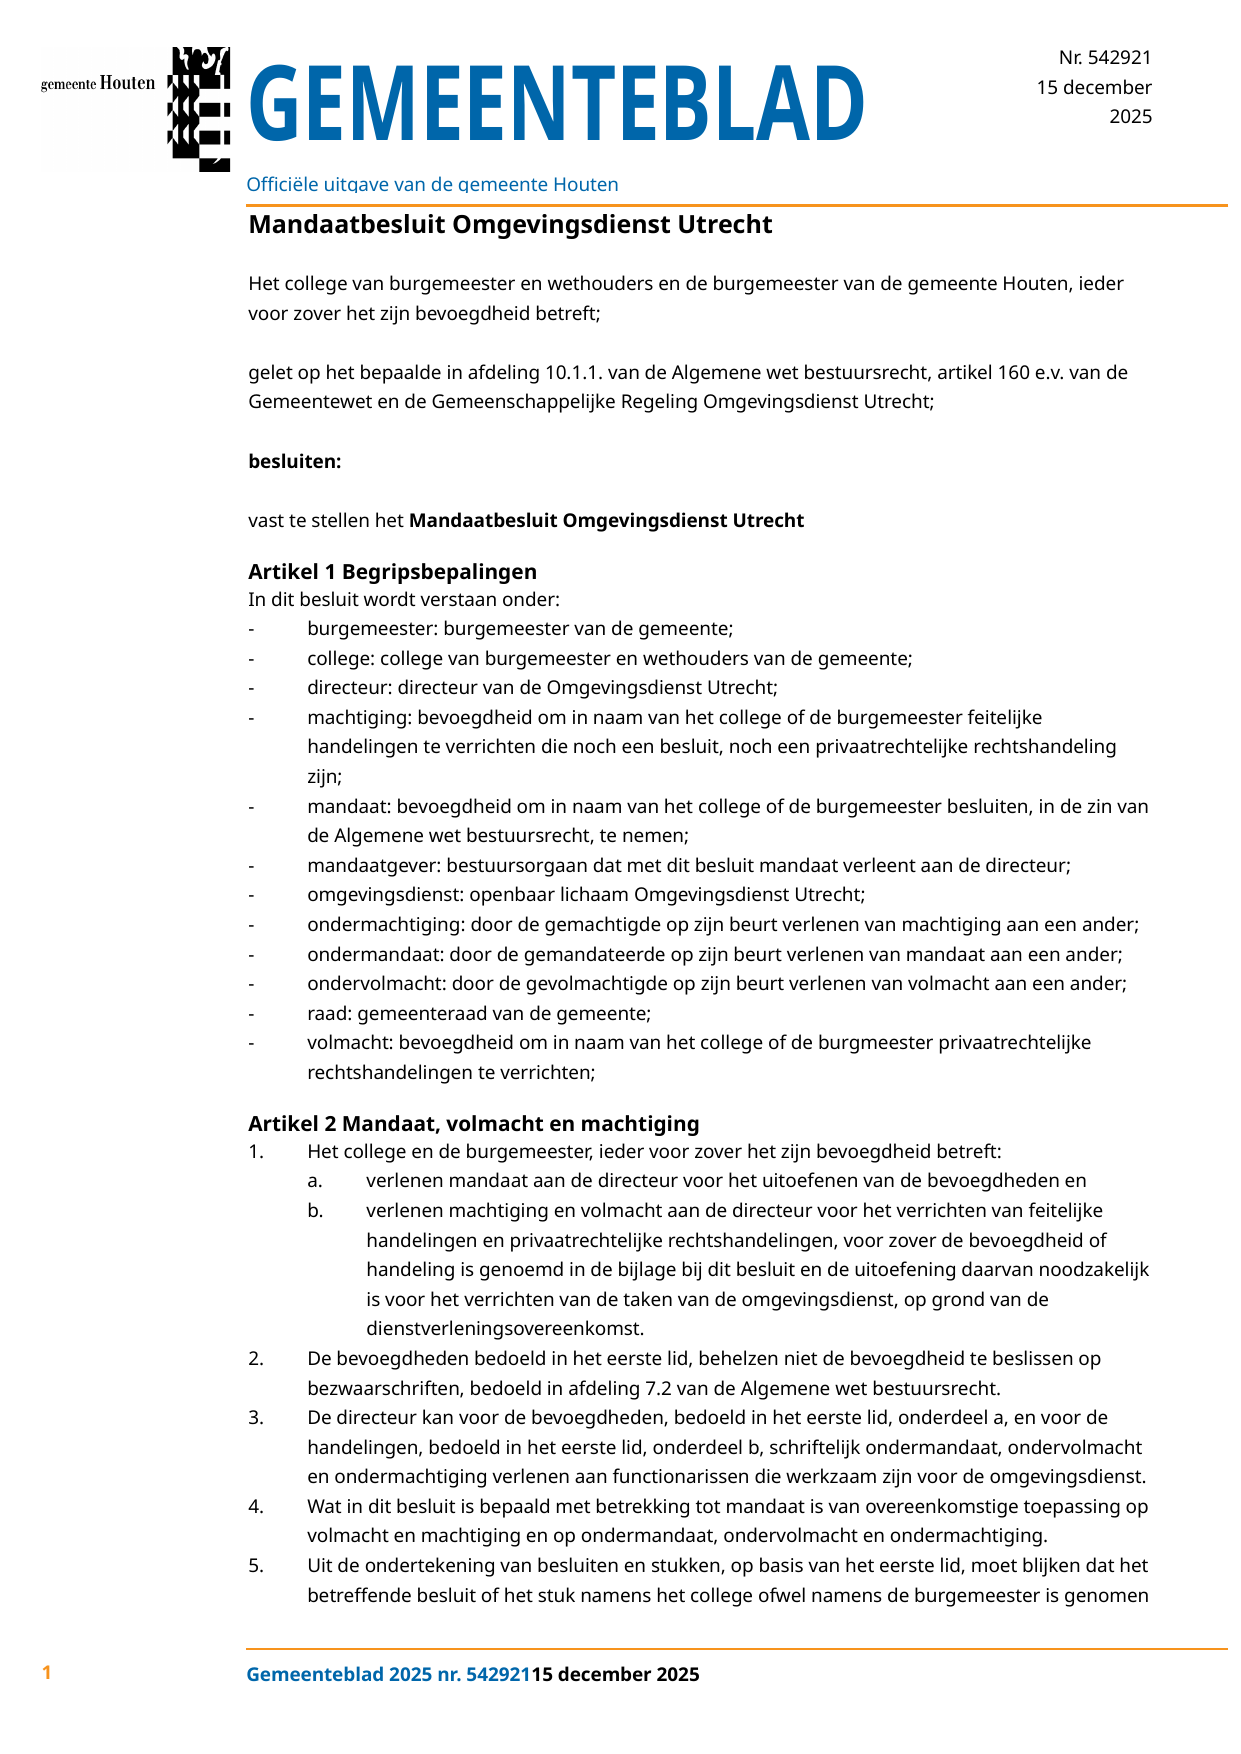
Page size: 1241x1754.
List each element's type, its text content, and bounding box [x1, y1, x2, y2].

list ondermandaat: door de gemandateerde op zijn beurt verlenen van mandaat aan een ander; [248, 941, 1152, 967]
list mandaat: bevoegdheid om in naam van het college of de burgemeester besluiten, in de zin van de Algemene wet bestuursrecht, te nemen; [248, 793, 1152, 848]
list Wat in dit besluit is bepaald met betrekking tot mandaat is van overeenkomstige toepassing op volmacht en machtiging en op ondermandaat, ondervolmacht en ondermachtiging. [248, 1493, 1152, 1548]
text besluiten: [248, 448, 1152, 473]
text Mandaatbesluit Omgevingsdienst Utrecht [248, 207, 1152, 241]
list De bevoegdheden bedoeld in het eerste lid, behelzen niet de bevoegdheid te beslissen op bezwaarschriften, bedoeld in afdeling 7.2 van de Algemene wet bestuursrecht. [248, 1345, 1152, 1400]
list verlenen mandaat aan de directeur voor het uitoefenen van de bevoegdheden en [307, 1168, 1152, 1193]
list volmacht: bevoegdheid om in naam van het college of de burgmeester privaatrechtelijke rechtshandelingen te verrichten; [248, 1029, 1152, 1085]
text Artikel 2 Mandaat, volmacht en machtiging [248, 1109, 1152, 1138]
list Uit de ondertekening van besluiten en stukken, op basis van het eerste lid, moet blijken dat het betreffende besluit of het stuk namens het college ofwel namens de burgemeester is genomen [248, 1552, 1152, 1607]
list ondermachtiging: door de gemachtigde op zijn beurt verlenen van machtiging aan een ander; [248, 911, 1152, 937]
list college: college van burgemeester en wethouders van de gemeente; [248, 645, 1152, 671]
list burgemeester: burgemeester van de gemeente; [248, 615, 1152, 641]
list machtiging: bevoegdheid om in naam van het college of de burgemeester feitelijke handelingen te verrichten die noch een besluit, noch een privaatrechtelijke rechtshandeling zijn; [248, 704, 1152, 789]
text Het college van burgemeester en wethouders en de burgemeester van de gemeente Houten, ieder voor zover het zijn bevoegdheid betreft; [248, 270, 1152, 326]
list De directeur kan voor de bevoegdheden, bedoeld in het eerste lid, onderdeel a, en voor de handelingen, bedoeld in het eerste lid, onderdeel b, schriftelijk ondermandaat, ondervolmacht en ondermachtiging verlenen aan functionarissen die werkzaam zijn voor de omgevingsdienst. [248, 1404, 1152, 1489]
text vast te stellen het Mandaatbesluit Omgevingsdienst Utrecht [248, 507, 1152, 533]
picture [41, 47, 231, 172]
list directeur: directeur van de Omgevingsdienst Utrecht; [248, 674, 1152, 700]
list raad: gemeenteraad van de gemeente; [248, 1000, 1152, 1026]
text Artikel 1 Begripsbepalingen [248, 557, 1152, 586]
list Het college en de burgemeester, ieder voor zover het zijn bevoegdheid betreft: [248, 1138, 1152, 1164]
list verlenen machtiging en volmacht aan de directeur voor het verrichten van feitelijke handelingen en privaatrechtelijke rechtshandelingen, voor zover de bevoegdheid of handeling is genoemd in de bijlage bij dit besluit en de uitoefening daarvan noodzakelijk is voor het verrichten van de taken van de omgevingsdienst, op grond van de dienstverleningsovereenkomst. [307, 1197, 1152, 1341]
list mandaatgever: bestuursorgaan dat met dit besluit mandaat verleent aan de directeur; [248, 852, 1152, 878]
text In dit besluit wordt verstaan onder: [248, 586, 1152, 612]
list omgevingsdienst: openbaar lichaam Omgevingsdienst Utrecht; [248, 882, 1152, 907]
list ondervolmacht: door de gevolmachtigde op zijn beurt verlenen van volmacht aan een ander; [248, 970, 1152, 996]
text gelet op het bepaalde in afdeling 10.1.1. van de Algemene wet bestuursrecht, artikel 160 e.v. van de Gemeentewet en de Gemeenschappelijke Regeling Omgevingsdienst Utrecht; [248, 359, 1152, 414]
